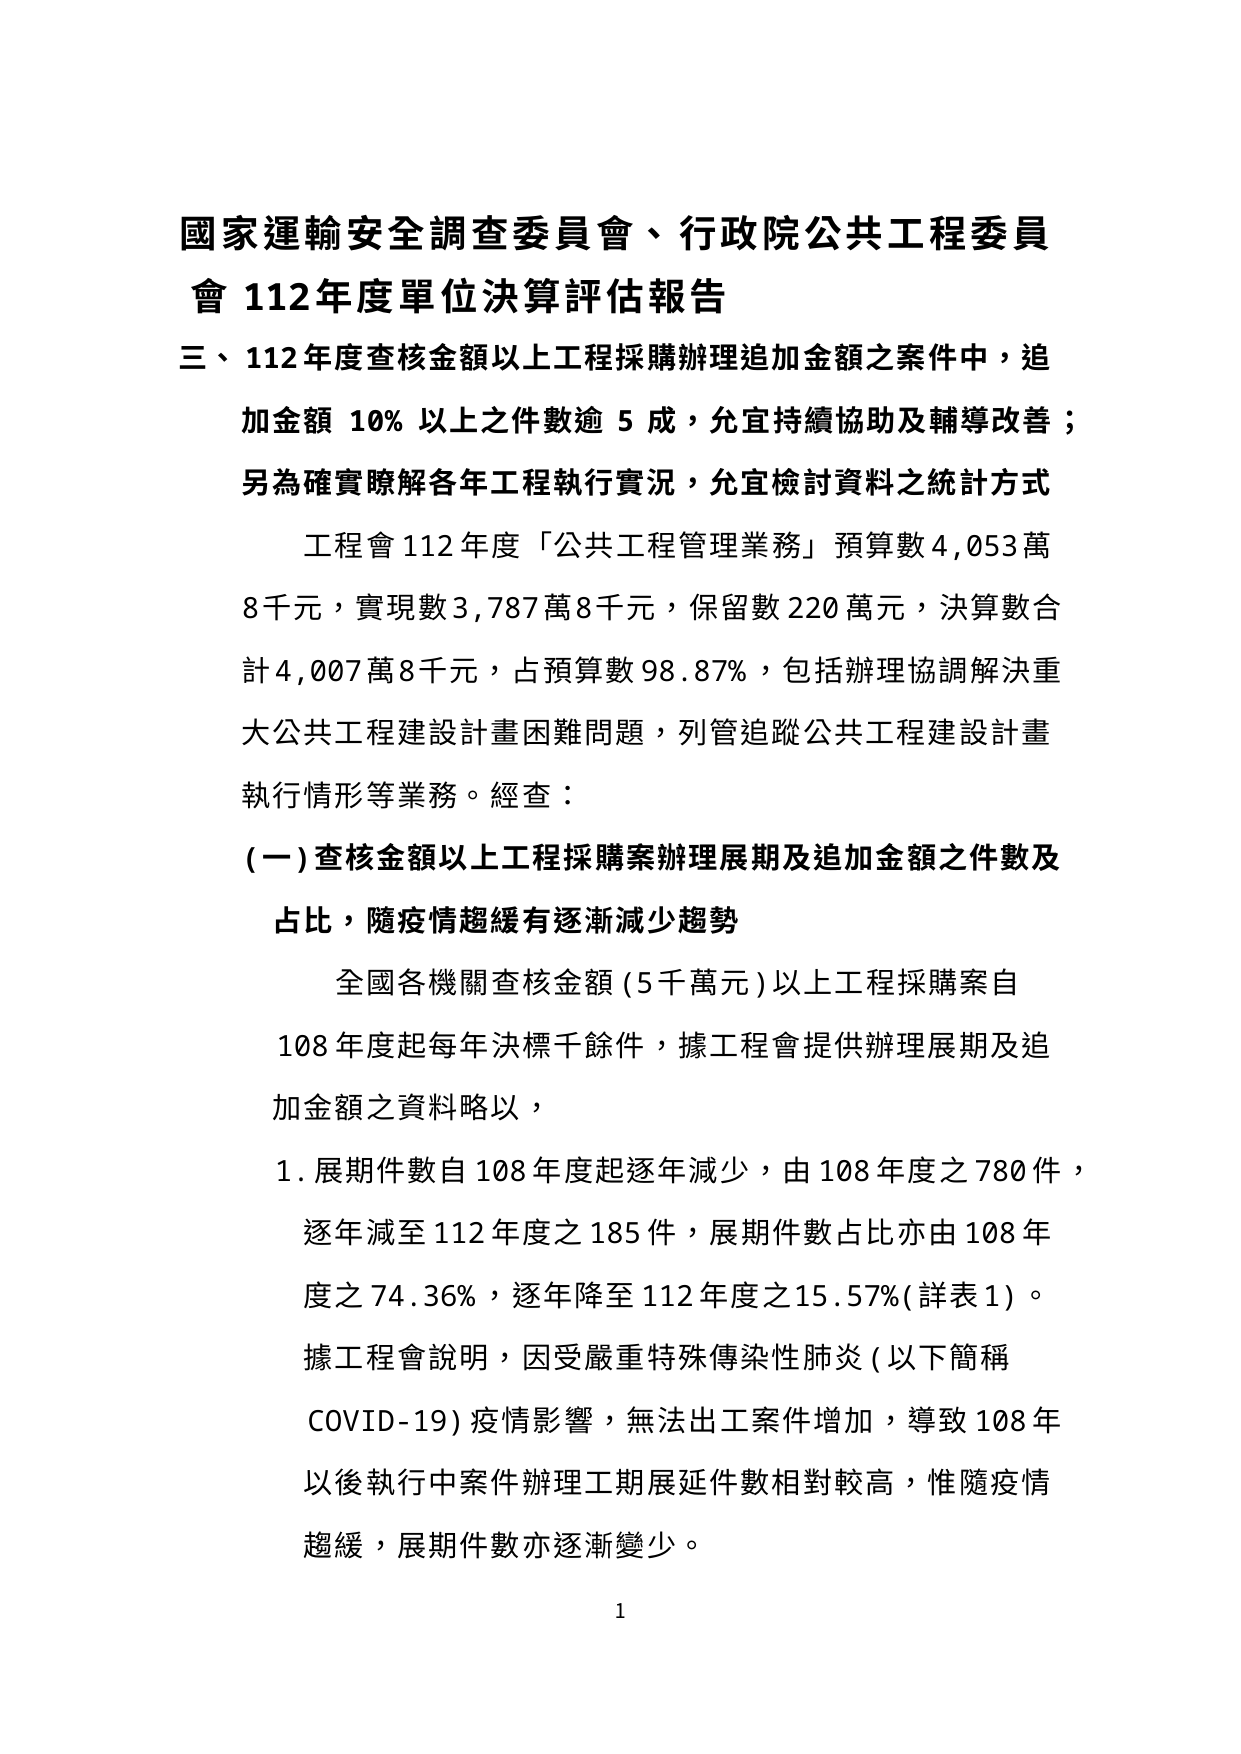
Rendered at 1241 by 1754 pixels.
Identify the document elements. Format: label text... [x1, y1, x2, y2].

text 國家運輸安全調查委員會、行政院公共工程委員會112年度單位決算評估報告 [177, 189, 1063, 314]
text 全國各機關查核金額(5千萬元)以上工程採購案自108年度起每年決標千餘件，據工程會提供辦理展期及追加金額之資料略以， [266, 939, 1063, 1127]
text (一)查核金額以上工程採購案辦理展期及追加金額之件數及占比，隨疫情趨緩有逐漸減少趨勢 [236, 814, 1063, 939]
text 工程會112年度「公共工程管理業務」預算數4,053萬8千元，實現數3,787萬8千元，保留數220萬元，決算數合計4,007萬8千元，占預算數98.87%，包括辦理協調解決重大公共工程建設計畫困難問題，列管追蹤公共工程建設計畫執行情形等業務。經查： [236, 502, 1063, 814]
text 三、112年度查核金額以上工程採購辦理追加金額之案件中，追加金額10%以上之件數逾5成，允宜持續協助及輔導改善；另為確實瞭解各年工程執行實況，允宜檢討資料之統計方式 [177, 314, 1063, 502]
text 1.展期件數自108年度起逐年減少，由108年度之780件，逐年減至112年度之185件，展期件數占比亦由108年度之74.36%，逐年降至112年度之15.57%(詳表1)。據工程會說明，因受嚴重特殊傳染性肺炎(以下簡稱COVID-19)疫情影響，無法出工案件增加，導致108年以後執行中案件辦理工期展延件數相對較高，惟隨疫情趨緩，展期件數亦逐漸變少。 [266, 1127, 1063, 1564]
